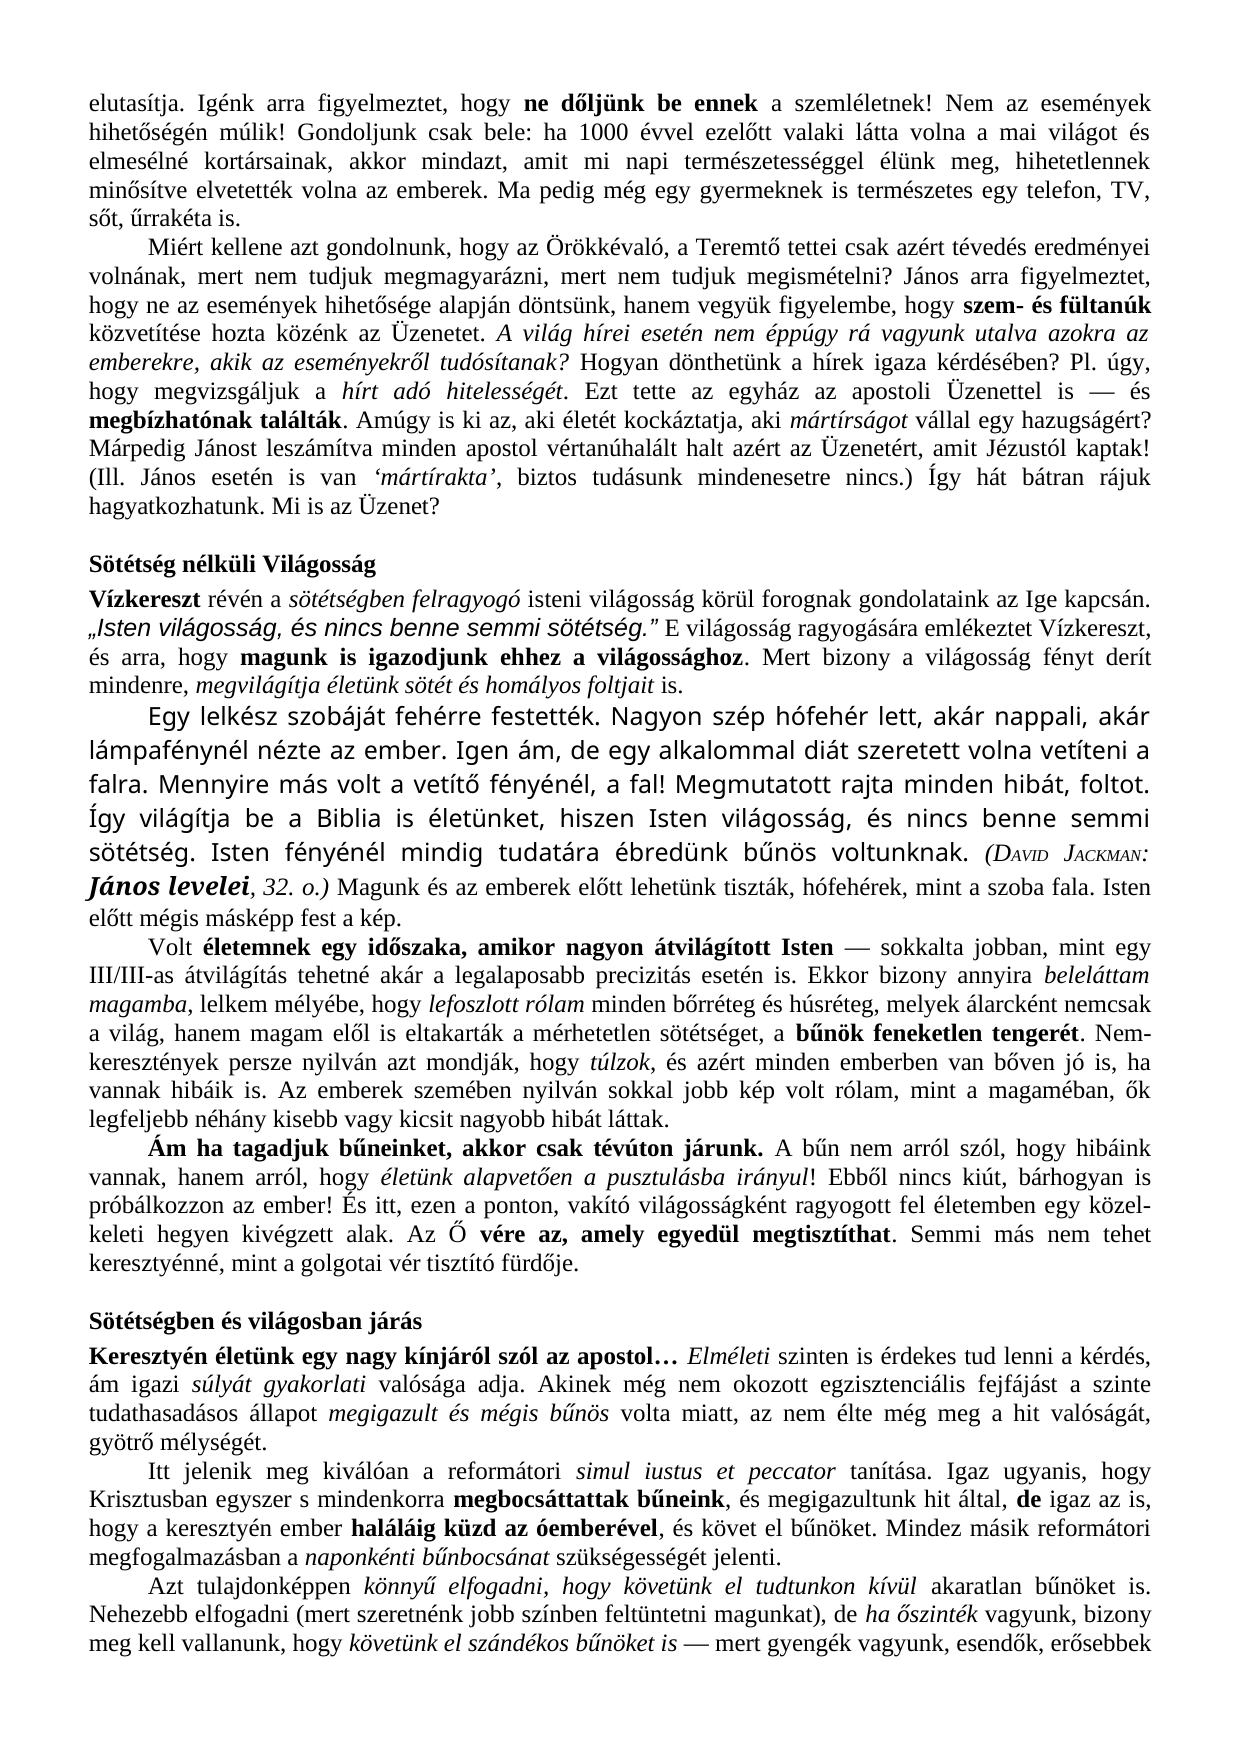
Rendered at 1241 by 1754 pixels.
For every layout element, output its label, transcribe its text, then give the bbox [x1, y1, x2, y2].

subtitle Sötétség nélküli Világosság [88, 549, 1152, 578]
subtitle Sötétségben és világosban járás [88, 1306, 1152, 1335]
text Azt tulajdonképpen könnyű elfogadni, hogy követünk el tudtunkon kívül akaratlan bűnöket is. Nehezebb elfogadni (mert szeretnénk jobb színben feltüntetni magunkat), de ha őszinték vagyunk, bizony meg kell vallanunk, hogy követünk el szándékos bűnöket is — mert gyengék vagyunk, esendők, erősebbek [88, 1571, 1152, 1657]
text Egy lelkész szobáját fehérre festették. Nagyon szép hófehér lett, akár nappali, akár lámpafénynél nézte az ember. Igen ám, de egy alkalommal diát szeretett volna vetíteni a falra. Mennyire más volt a vetítő fényénél, a fal! Megmutatott rajta minden hibát, foltot. Így világítja be a Biblia is életünket, hiszen Isten világosság, és nincs benne semmi sötétség. Isten fényénél mindig tudatára ébredünk bűnös voltunknak. (David Jackman: János levelei, 32. o.) Magunk és az emberek előtt lehetünk tiszták, hófehérek, mint a szoba fala. Isten előtt mégis másképp fest a kép. [88, 699, 1152, 932]
text Volt életemnek egy időszaka, amikor nagyon átvilágított Isten — sokkalta jobban, mint egy III/III-as átvilágítás tehetné akár a legalaposabb precizitás esetén is. Ekkor bizony annyira beleláttam magamba, lelkem mélyébe, hogy lefoszlott rólam minden bőrréteg és húsréteg, melyek álarcként nemcsak a világ, hanem magam elől is eltakarták a mérhetetlen sötétséget, a bűnök feneketlen tengerét. Nem-keresztények persze nyilván azt mondják, hogy túlzok, és azért minden emberben van bőven jó is, ha vannak hibáik is. Az emberek szemében nyilván sokkal jobb kép volt rólam, mint a magaméban, ők legfeljebb néhány kisebb vagy kicsit nagyobb hibát láttak. [88, 932, 1152, 1133]
text Itt jelenik meg kiválóan a reformátori simul iustus et peccator tanítása. Igaz ugyanis, hogy Krisztusban egyszer s mindenkorra megbocsáttattak bűneink, és megigazultunk hit által, de igaz az is, hogy a keresztyén ember haláláig küzd az óemberével, és követ el bűnöket. Mindez másik reformátori megfogalmazásban a naponkénti bűnbocsánat szükségességét jelenti. [88, 1456, 1152, 1571]
text Keresztyén életünk egy nagy kínjáról szól az apostol… Elméleti szinten is érdekes tud lenni a kérdés, ám igazi súlyát gyakorlati valósága adja. Akinek még nem okozott egzisztenciális fejfájást a szinte tudathasadásos állapot megigazult és mégis bűnös volta miatt, az nem élte még meg a hit valóságát, gyötrő mélységét. [88, 1341, 1152, 1456]
text elutasítja. Igénk arra figyelmeztet, hogy ne dőljünk be ennek a szemléletnek! Nem az események hihetőségén múlik! Gondoljunk csak bele: ha 1000 évvel ezelőtt valaki látta volna a mai világot és elmesélné kortársainak, akkor mindazt, amit mi napi természetességgel élünk meg, hihetetlennek minősítve elvetették volna az emberek. Ma pedig még egy gyermeknek is természetes egy telefon, TV, sőt, űrrakéta is. [88, 88, 1152, 232]
text Ám ha tagadjuk bűneinket, akkor csak tévúton járunk. A bűn nem arról szól, hogy hibáink vannak, hanem arról, hogy életünk alapvetően a pusztulásba irányul! Ebből nincs kiút, bárhogyan is próbálkozzon az ember! És itt, ezen a ponton, vakító világosságként ragyogott fel életemben egy közel-keleti hegyen kivégzett alak. Az Ő vére az, amely egyedül megtisztíthat. Semmi más nem tehet keresztyénné, mint a golgotai vér tisztító fürdője. [88, 1133, 1152, 1277]
text Vízkereszt révén a sötétségben felragyogó isteni világosság körül forognak gondolataink az Ige kapcsán. „Isten világosság, és nincs benne semmi sötétség.” E világosság ragyogására emlékeztet Vízkereszt, és arra, hogy magunk is igazodjunk ehhez a világossághoz. Mert bizony a világosság fényt derít mindenre, megvilágítja életünk sötét és homályos foltjait is. [88, 584, 1152, 699]
text Miért kellene azt gondolnunk, hogy az Örökkévaló, a Teremtő tettei csak azért tévedés eredményei volnának, mert nem tudjuk megmagyarázni, mert nem tudjuk megismételni? János arra figyelmeztet, hogy ne az események hihetősége alapján döntsünk, hanem vegyük figyelembe, hogy szem‑ és fültanúk közvetítése hozta közénk az Üzenetet. A világ hírei esetén nem éppúgy rá vagyunk utalva azokra az emberekre, akik az eseményekről tudósítanak? Hogyan dönthetünk a hírek igaza kérdésében? Pl. úgy, hogy megvizsgáljuk a hírt adó hitelességét. Ezt tette az egyház az apostoli Üzenettel is — és megbízhatónak találták. Amúgy is ki az, aki életét kockáztatja, aki mártírságot vállal egy hazugságért? Márpedig Jánost leszámítva minden apostol vértanúhalált halt azért az Üzenetért, amit Jézustól kaptak! (Ill. János esetén is van ‘mártírakta’, biztos tudásunk mindenesetre nincs.) Így hát bátran rájuk hagyatkozhatunk. Mi is az Üzenet? [88, 232, 1152, 520]
